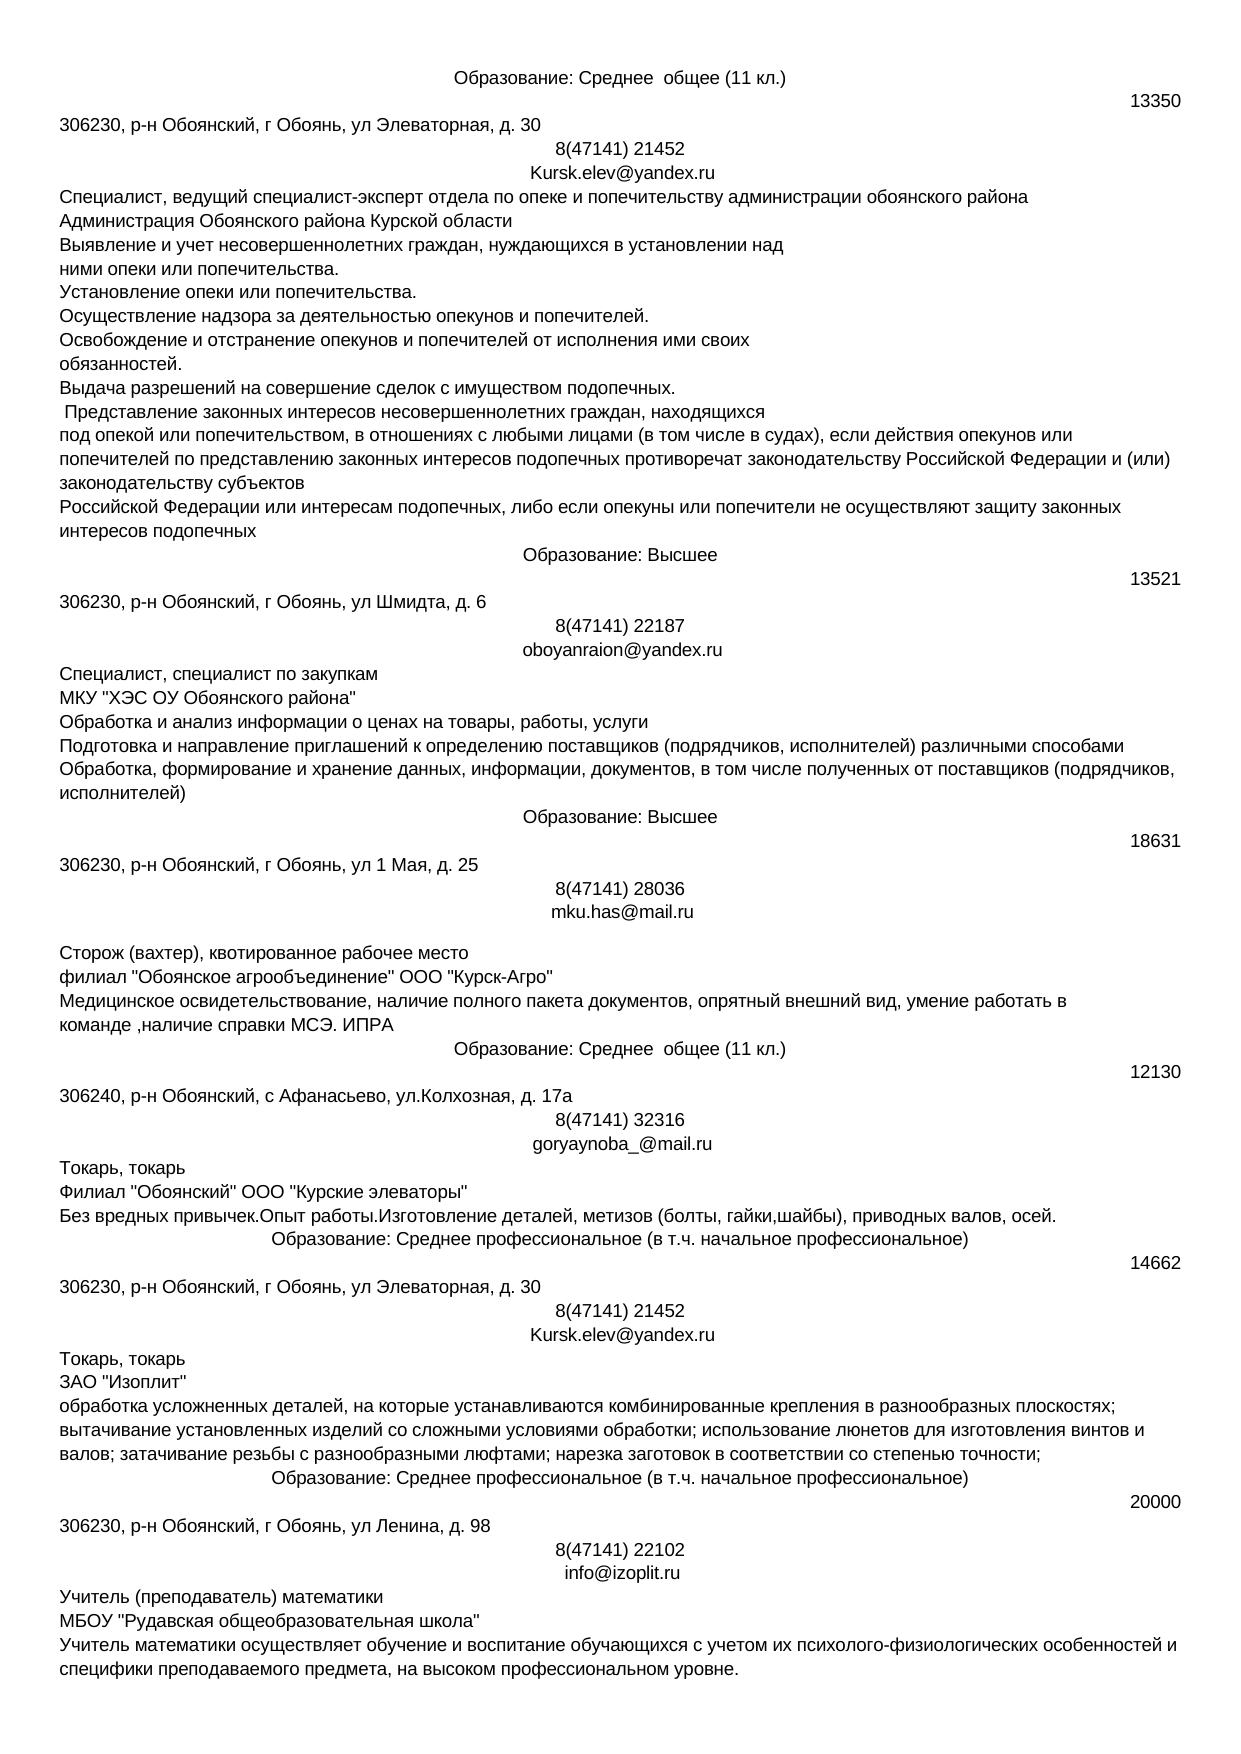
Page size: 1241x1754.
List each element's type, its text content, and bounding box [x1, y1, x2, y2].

text 13521 [59, 566, 1181, 590]
text филиал "Обоянское агрообъединение" ООО "Курск-Агро" [59, 964, 1181, 988]
text Kursk.elev@yandex.ru [59, 1322, 1181, 1346]
text Образование: Высшее [59, 542, 1181, 566]
text 8(47141) 22102 [59, 1537, 1181, 1561]
text Специалист, специалист по закупкам [59, 661, 1181, 685]
text Представление законных интересов несовершеннолетних граждан, находящихся [59, 399, 1181, 423]
text Образование: Среднее профессиональное (в т.ч. начальное профессиональное) [59, 1227, 1181, 1251]
text Учитель (преподаватель) математики [59, 1584, 1181, 1608]
text Выявление и учет несовершеннолетних граждан, нуждающихся в установлении над [59, 232, 1181, 256]
text 13350 [59, 89, 1181, 113]
text под опекой или попечительством, в отношениях с любыми лицами (в том числе в судах), если действия опекунов или попечителей по представлению законных интересов подопечных противоречат законодательству Российской Федерации и (или) законодательству субъектов [59, 423, 1181, 494]
text goryaynoba_@mail.ru [59, 1131, 1181, 1155]
text Российской Федерации или интересам подопечных, либо если опекуны или попечители не осуществляют защиту законных интересов подопечных [59, 494, 1181, 542]
text Учитель математики осуществляет обучение и воспитание обучающихся с учетом их психолого-физиологических особенностей и специфики преподаваемого предмета, на высоком профессиональном уровне. [59, 1632, 1181, 1680]
text oboyanraion@yandex.ru [59, 637, 1181, 661]
text Освобождение и отстранение опекунов и попечителей от исполнения ими своих [59, 327, 1181, 351]
text обработка усложненных деталей, на которые устанавливаются комбинированные крепления в разнообразных плоскостях; вытачивание установленных изделий со сложными условиями обработки; использование люнетов для изготовления винтов и валов; затачивание резьбы с разнообразными люфтами; нарезка заготовок в соответствии со степенью точности; [59, 1394, 1181, 1465]
text Токарь, токарь [59, 1346, 1181, 1370]
text Образование: Среднее профессиональное (в т.ч. начальное профессиональное) [59, 1465, 1181, 1489]
text 8(47141) 28036 [59, 876, 1181, 900]
text 12130 [59, 1060, 1181, 1084]
text 306230, р-н Обоянский, г Обоянь, ул Элеваторная, д. 30 [59, 113, 1181, 137]
text 18631 [59, 828, 1181, 852]
text Образование: Высшее [59, 804, 1181, 828]
text МБОУ "Рудавская общеобразовательная школа" [59, 1608, 1181, 1632]
text ЗАО "Изоплит" [59, 1370, 1181, 1394]
text Токарь, токарь [59, 1155, 1181, 1179]
text 306230, р-н Обоянский, г Обоянь, ул Шмидта, д. 6 [59, 590, 1181, 614]
text МКУ "ХЭС ОУ Обоянского района" [59, 685, 1181, 709]
text 8(47141) 21452 [59, 137, 1181, 160]
text Выдача разрешений на совершение сделок с имуществом подопечных. [59, 375, 1181, 399]
text 306230, р-н Обоянский, г Обоянь, ул Элеваторная, д. 30 [59, 1274, 1181, 1298]
text 8(47141) 21452 [59, 1298, 1181, 1322]
text 306230, р-н Обоянский, г Обоянь, ул 1 Мая, д. 25 [59, 852, 1181, 876]
text mku.has@mail.ru [59, 900, 1181, 924]
text Образование: Среднее общее (11 кл.) [59, 65, 1181, 89]
text 8(47141) 32316 [59, 1107, 1181, 1131]
text Kursk.elev@yandex.ru [59, 160, 1181, 184]
text Обработка, формирование и хранение данных, информации, документов, в том числе полученных от поставщиков (подрядчиков, исполнителей) [59, 757, 1181, 804]
text 8(47141) 22187 [59, 614, 1181, 637]
text Осуществление надзора за деятельностью опекунов и попечителей. [59, 303, 1181, 327]
text 20000 [59, 1489, 1181, 1513]
text Установление опеки или попечительства. [59, 280, 1181, 303]
text Сторож (вахтер), квотированное рабочее место [59, 941, 1181, 964]
text 306230, р-н Обоянский, г Обоянь, ул Ленина, д. 98 [59, 1513, 1181, 1537]
text Администрация Обоянского района Курской области [59, 208, 1181, 232]
text ними опеки или попечительства. [59, 256, 1181, 280]
text Обработка и анализ информации о ценах на товары, работы, услуги [59, 709, 1181, 733]
text обязанностей. [59, 351, 1181, 375]
text Специалист, ведущий специалист-эксперт отдела по опеке и попечительству администрации обоянского района [59, 184, 1181, 208]
text Подготовка и направление приглашений к определению поставщиков (подрядчиков, исполнителей) различными способами [59, 733, 1181, 757]
text Филиал "Обоянский" ООО "Курские элеваторы" [59, 1179, 1181, 1203]
text info@izoplit.ru [59, 1561, 1181, 1584]
text Образование: Среднее общее (11 кл.) [59, 1036, 1181, 1060]
text Без вредных привычек.Опыт работы.Изготовление деталей, метизов (болты, гайки,шайбы), приводных валов, осей. [59, 1203, 1181, 1227]
text 306240, р-н Обоянский, с Афанасьево, ул.Колхозная, д. 17а [59, 1084, 1181, 1107]
text 14662 [59, 1251, 1181, 1274]
text Медицинское освидетельствование, наличие полного пакета документов, опрятный внешний вид, умение работать в команде ,наличие справки МСЭ. ИПРА [59, 988, 1181, 1036]
